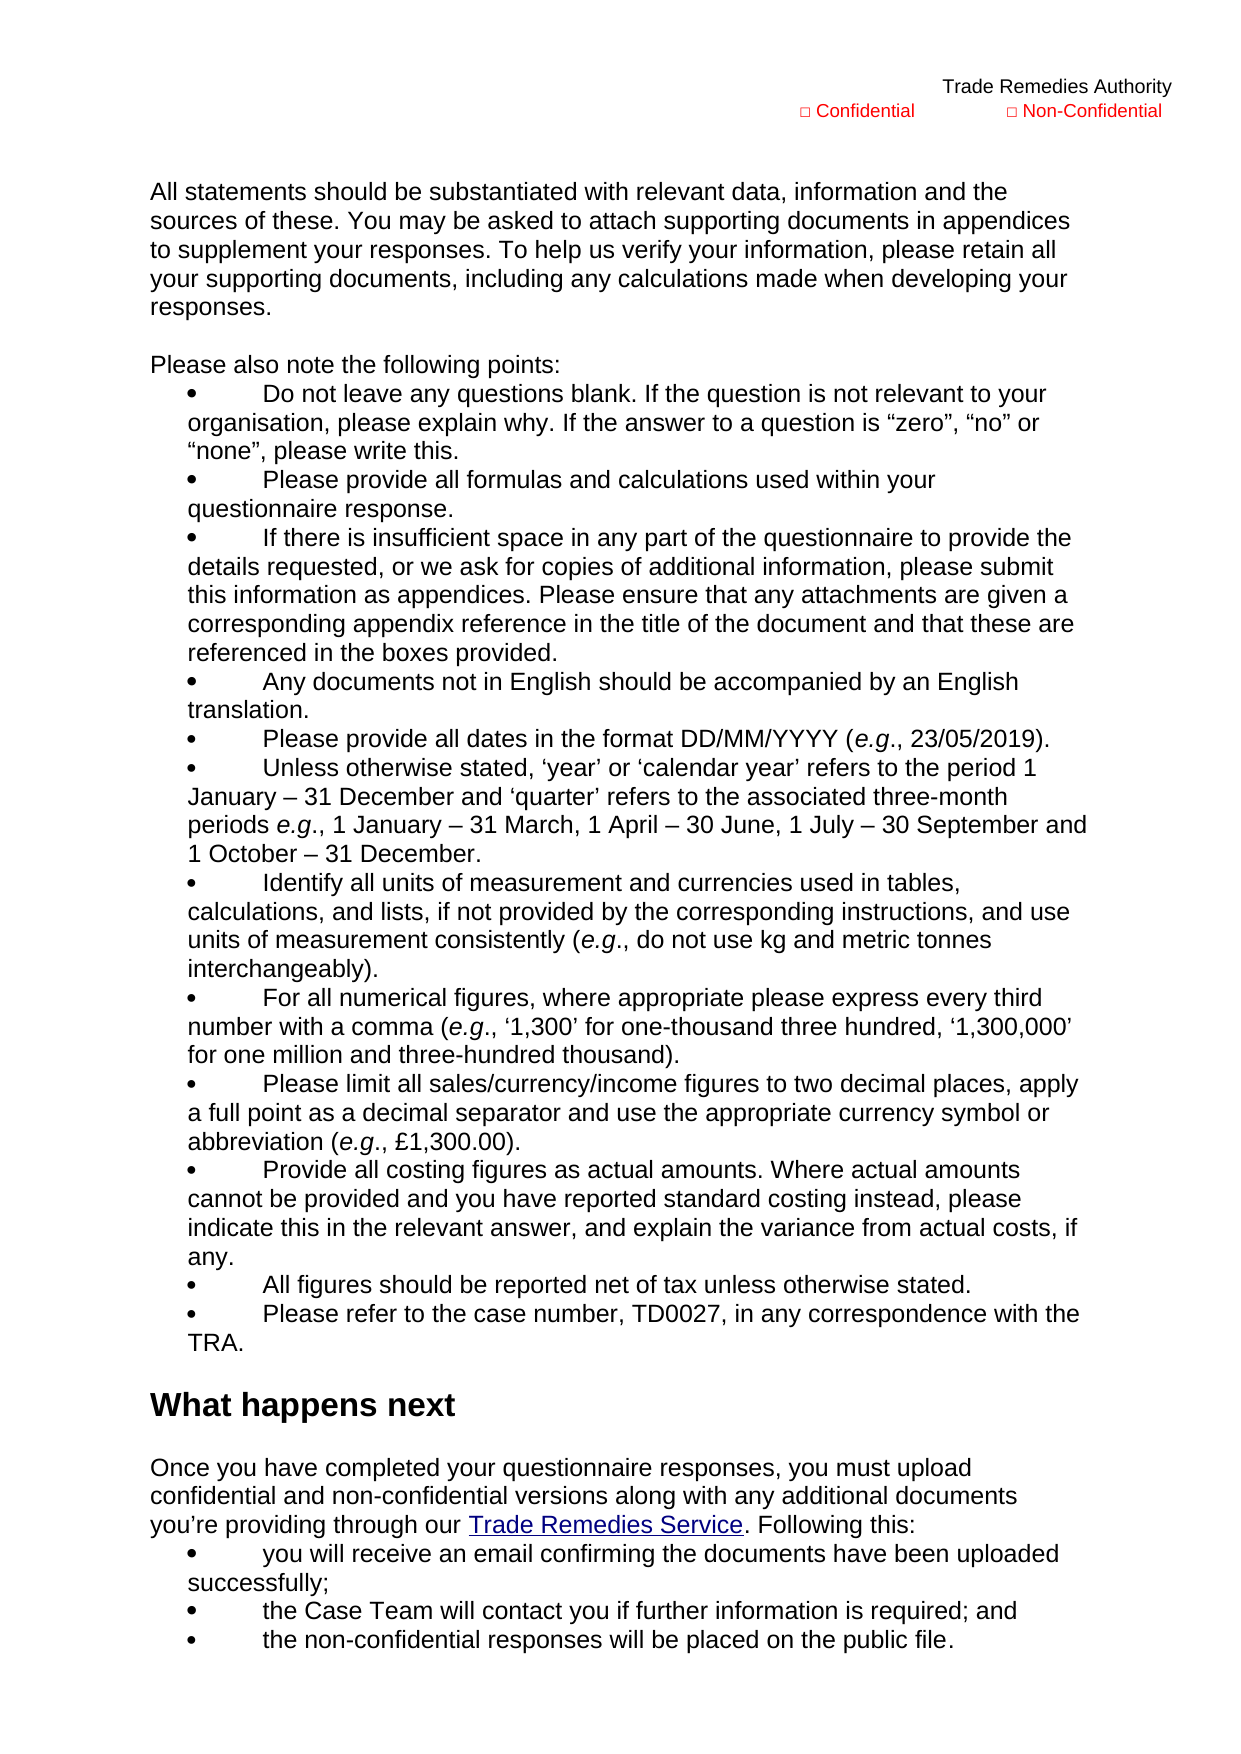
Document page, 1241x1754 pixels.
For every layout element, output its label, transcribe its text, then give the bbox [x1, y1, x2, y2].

list the non-confidential responses will be placed on the public file. [187, 1625, 1090, 1654]
list Provide all costing figures as actual amounts. Where actual amounts cannot be provided and you have reported standard costing instead, please indicate this in the relevant answer, and explain the variance from actual costs, if any. [187, 1155, 1090, 1270]
list Please limit all sales/currency/income figures to two decimal places, apply a full point as a decimal separator and use the appropriate currency symbol or abbreviation (e.g., £1,300.00). [187, 1069, 1090, 1155]
text All statements should be substantiated with relevant data, information and the sources of these. You may be asked to attach supporting documents in appendices to supplement your responses. To help us verify your information, please retain all your supporting documents, including any calculations made when developing your responses. [150, 177, 1090, 321]
list the Case Team will contact you if further information is required; and [187, 1596, 1090, 1625]
list For all numerical figures, where appropriate please express every third number with a comma (e.g., ‘1,300’ for one-thousand three hundred, ‘1,300,000’ for one million and three-hundred thousand). [187, 983, 1090, 1069]
list Please refer to the case number, TD0027, in any correspondence with the TRA. [187, 1299, 1090, 1357]
list Please provide all dates in the format DD/MM/YYYY (e.g., 23/05/2019). [187, 724, 1090, 753]
text Once you have completed your questionnaire responses, you must upload confidential and non-confidential versions along with any additional documents you’re providing through our Trade Remedies Service. Following this: [150, 1452, 1090, 1539]
list Do not leave any questions blank. If the question is not relevant to your organisation, please explain why. If the answer to a question is “zero”, “no” or “none”, please write this. [187, 379, 1090, 465]
list Identify all units of measurement and currencies used in tables, calculations, and lists, if not provided by the corresponding instructions, and use units of measurement consistently (e.g., do not use kg and metric tonnes interchangeably). [187, 868, 1090, 983]
text What happens next [150, 1385, 1090, 1424]
list Please provide all formulas and calculations used within your questionnaire response. [187, 465, 1090, 523]
list If there is insufficient space in any part of the questionnaire to provide the details requested, or we ask for copies of additional information, please submit this information as appendices. Please ensure that any attachments are given a corresponding appendix reference in the title of the document and that these are referenced in the boxes provided. [187, 523, 1090, 666]
list Any documents not in English should be accompanied by an English translation. [187, 666, 1090, 724]
list you will receive an email confirming the documents have been uploaded successfully; [187, 1539, 1090, 1596]
text Please also note the following points: [150, 350, 1090, 379]
list Unless otherwise stated, ‘year’ or ‘calendar year’ refers to the period 1 January – 31 December and ‘quarter’ refers to the associated three-month periods e.g., 1 January – 31 March, 1 April – 30 June, 1 July – 30 September and 1 October – 31 December. [187, 753, 1090, 868]
list All figures should be reported net of tax unless otherwise stated. [187, 1270, 1090, 1299]
